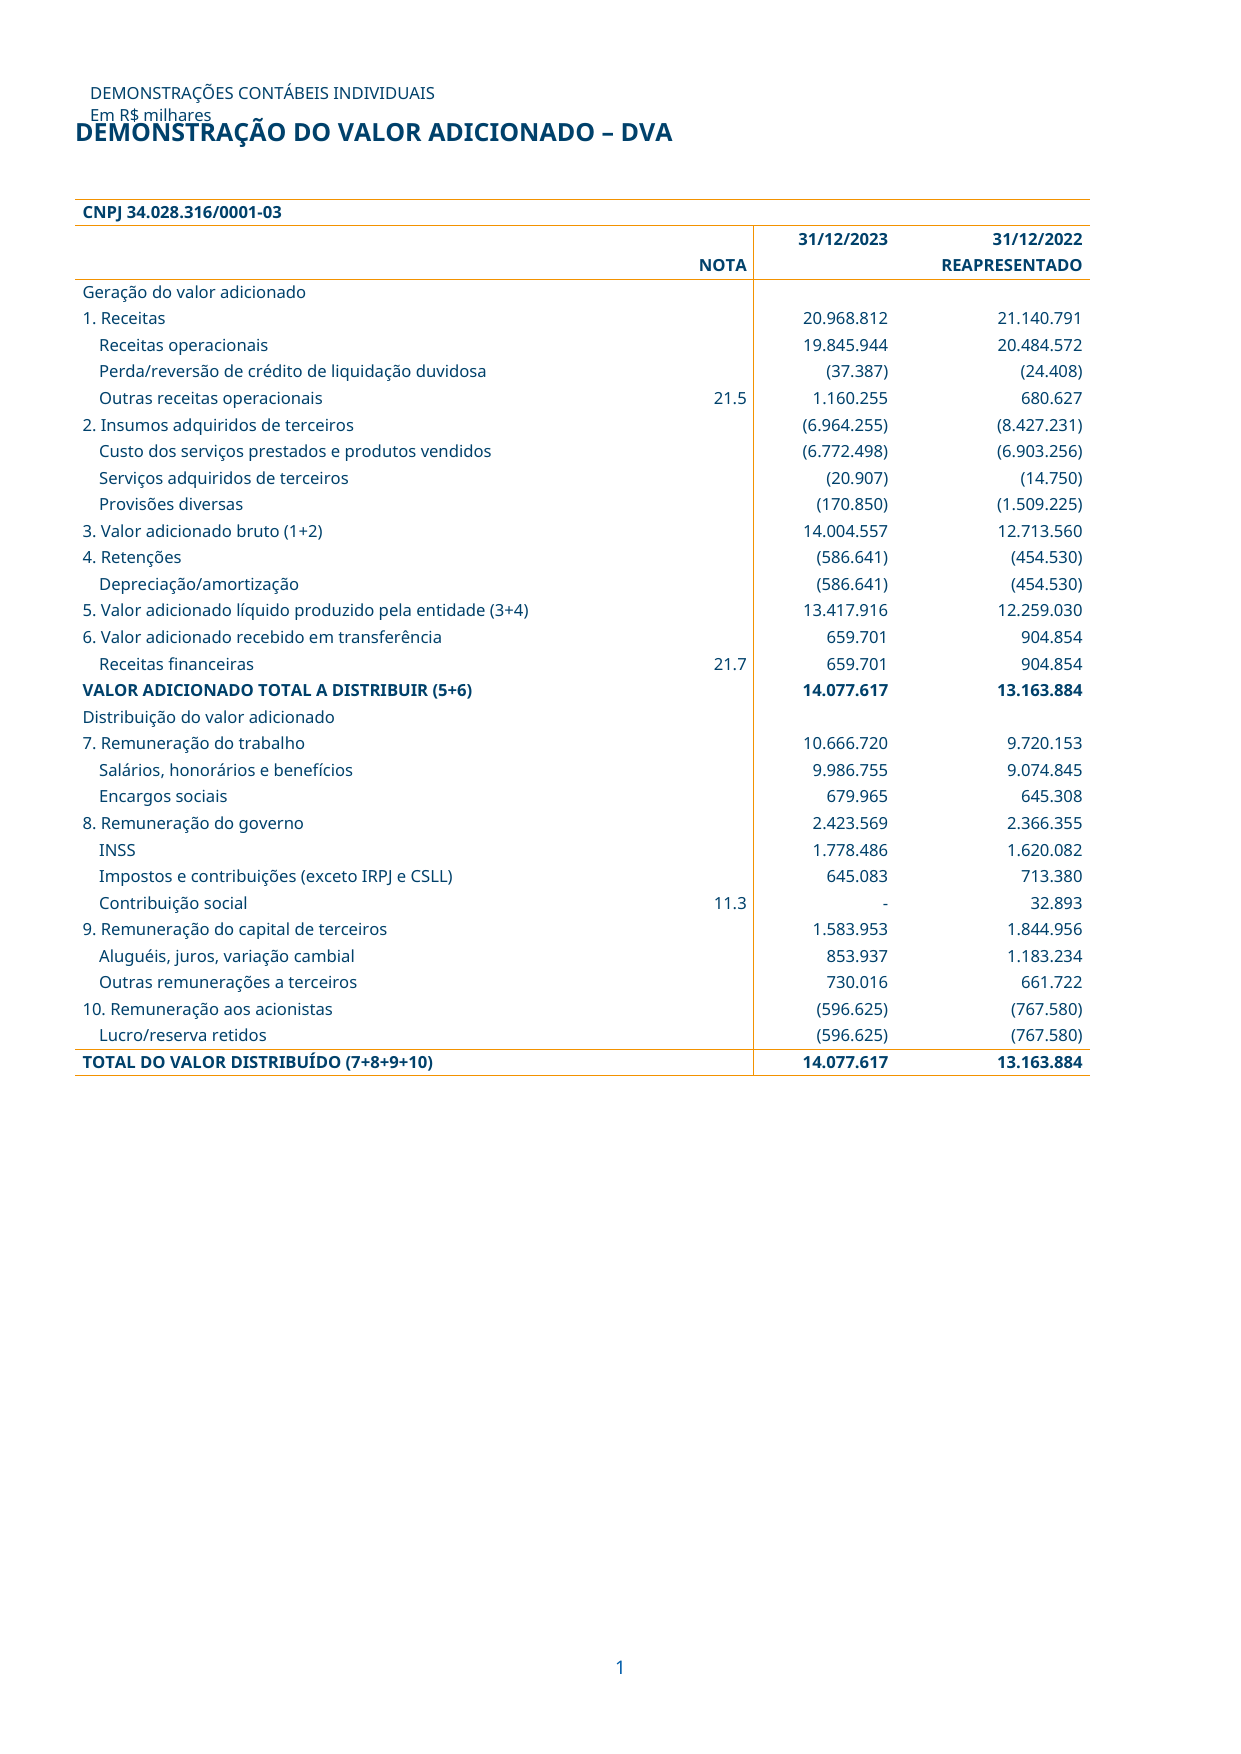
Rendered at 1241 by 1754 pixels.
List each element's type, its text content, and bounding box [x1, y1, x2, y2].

table_cell 12.713.560 [895, 518, 1090, 544]
table_cell 1.183.234 [895, 943, 1090, 969]
table_cell 21.140.791 [895, 305, 1090, 332]
table_cell 31/12/2023 [754, 226, 895, 252]
table_cell [590, 305, 753, 332]
table_cell (14.750) [895, 464, 1090, 491]
table_cell [895, 704, 1090, 730]
table_cell [590, 358, 753, 385]
table_cell 2. Insumos adquiridos de terceiros [75, 411, 590, 438]
table_cell (767.580) [895, 1022, 1090, 1049]
table_cell 1.583.953 [754, 916, 895, 942]
table_cell 19.845.944 [754, 332, 895, 358]
table_cell Custo dos serviços prestados e produtos vendidos [75, 438, 590, 464]
table_cell 12.259.030 [895, 597, 1090, 624]
table_cell 1. Receitas [75, 305, 590, 332]
table_cell [754, 704, 895, 730]
table_cell [590, 996, 753, 1022]
table_cell 1.620.082 [895, 836, 1090, 863]
table_cell - [754, 889, 895, 916]
table_cell (6.772.498) [754, 438, 895, 464]
table_cell Encargos sociais [75, 783, 590, 810]
table_cell [590, 332, 753, 358]
table_cell 8. Remuneração do governo [75, 810, 590, 836]
table_cell [590, 1050, 753, 1075]
table_cell 1.778.486 [754, 836, 895, 863]
table_cell 904.854 [895, 650, 1090, 677]
table_cell Receitas financeiras [75, 650, 590, 677]
table_cell 645.083 [754, 863, 895, 889]
table_cell Receitas operacionais [75, 332, 590, 358]
table_cell [590, 810, 753, 836]
table_cell (6.903.256) [895, 438, 1090, 464]
table_header CNPJ 34.028.316/0001-03 [75, 200, 590, 225]
table_cell 4. Retenções [75, 544, 590, 571]
table_cell 1.160.255 [754, 385, 895, 411]
table_cell 2.423.569 [754, 810, 895, 836]
table_cell 713.380 [895, 863, 1090, 889]
table_cell Provisões diversas [75, 491, 590, 517]
table_cell 904.854 [895, 624, 1090, 650]
table_cell [590, 757, 753, 783]
table_cell 1.844.956 [895, 916, 1090, 942]
table_cell Salários, honorários e benefícios [75, 757, 590, 783]
subtitle DEMONSTRAÇÃO DO VALOR ADICIONADO – DVA [75, 115, 1165, 149]
table_cell [590, 464, 753, 491]
table_cell 14.077.617 [754, 1050, 895, 1075]
table_cell Contribuição social [75, 889, 590, 916]
table_cell [590, 863, 753, 889]
table_cell [590, 411, 753, 438]
table_cell 11.3 [590, 889, 753, 916]
table_cell [590, 836, 753, 863]
table_cell (586.641) [754, 571, 895, 597]
table_cell 10.666.720 [754, 730, 895, 757]
table_cell (767.580) [895, 996, 1090, 1022]
table_cell (454.530) [895, 571, 1090, 597]
table_cell (170.850) [754, 491, 895, 517]
table_cell [590, 943, 753, 969]
table_cell Distribuição do valor adicionado [75, 704, 590, 730]
table_cell [590, 677, 753, 703]
table_cell VALOR ADICIONADO TOTAL A DISTRIBUIR (5+6) [75, 677, 590, 703]
table_cell [590, 438, 753, 464]
table_cell (1.509.225) [895, 491, 1090, 517]
table_cell [75, 226, 590, 252]
table_cell [590, 1022, 753, 1049]
table_header [590, 200, 754, 225]
table_cell [590, 624, 753, 650]
table_cell Perda/reversão de crédito de liquidação duvidosa [75, 358, 590, 385]
table_cell (37.387) [754, 358, 895, 385]
table_header [895, 200, 1090, 225]
table_cell Outras remunerações a terceiros [75, 969, 590, 996]
table_cell 13.417.916 [754, 597, 895, 624]
table_cell 31/12/2022 [895, 226, 1090, 252]
table_cell (596.625) [754, 1022, 895, 1049]
table_cell 9.720.153 [895, 730, 1090, 757]
table_cell (6.964.255) [754, 411, 895, 438]
table_cell 13.163.884 [895, 677, 1090, 703]
table_cell Impostos e contribuições (exceto IRPJ e CSLL) [75, 863, 590, 889]
table_cell [590, 783, 753, 810]
table_cell 659.701 [754, 650, 895, 677]
table_cell 10. Remuneração aos acionistas [75, 996, 590, 1022]
table_cell [754, 280, 895, 305]
table_cell (20.907) [754, 464, 895, 491]
table_cell 9.986.755 [754, 757, 895, 783]
table_cell 679.965 [754, 783, 895, 810]
table_cell (24.408) [895, 358, 1090, 385]
table_cell [590, 491, 753, 517]
table_cell 659.701 [754, 624, 895, 650]
table_cell 9. Remuneração do capital de terceiros [75, 916, 590, 942]
table_cell [754, 252, 895, 278]
table_cell Serviços adquiridos de terceiros [75, 464, 590, 491]
table_cell [590, 518, 753, 544]
table_cell [895, 280, 1090, 305]
table_cell (454.530) [895, 544, 1090, 571]
table_cell [590, 597, 753, 624]
table_cell (596.625) [754, 996, 895, 1022]
table_cell TOTAL DO VALOR DISTRIBUÍDO (7+8+9+10) [75, 1050, 590, 1075]
table_cell 5. Valor adicionado líquido produzido pela entidade (3+4) [75, 597, 590, 624]
table_cell [590, 226, 753, 252]
table_cell [590, 969, 753, 996]
table_cell 21.7 [590, 650, 753, 677]
table_cell 32.893 [895, 889, 1090, 916]
table_cell [590, 916, 753, 942]
table_cell 13.163.884 [895, 1050, 1090, 1075]
table_cell (8.427.231) [895, 411, 1090, 438]
table_cell Geração do valor adicionado [75, 280, 590, 305]
table_cell 6. Valor adicionado recebido em transferência [75, 624, 590, 650]
table_cell 3. Valor adicionado bruto (1+2) [75, 518, 590, 544]
table_cell Depreciação/amortização [75, 571, 590, 597]
table_cell 661.722 [895, 969, 1090, 996]
table_cell REAPRESENTADO [895, 252, 1090, 278]
table_cell Lucro/reserva retidos [75, 1022, 590, 1049]
table_cell INSS [75, 836, 590, 863]
table_cell 730.016 [754, 969, 895, 996]
table_cell 21.5 [590, 385, 753, 411]
table_cell (586.641) [754, 544, 895, 571]
table_cell 853.937 [754, 943, 895, 969]
table_cell [590, 571, 753, 597]
table_cell 20.968.812 [754, 305, 895, 332]
table_cell 680.627 [895, 385, 1090, 411]
table_cell [590, 544, 753, 571]
table_cell 14.004.557 [754, 518, 895, 544]
table_cell 645.308 [895, 783, 1090, 810]
table_cell 14.077.617 [754, 677, 895, 703]
table_cell 20.484.572 [895, 332, 1090, 358]
table_cell [590, 704, 753, 730]
table_cell 9.074.845 [895, 757, 1090, 783]
table_cell [75, 252, 590, 278]
table_cell [590, 280, 753, 305]
table_cell NOTA [590, 252, 753, 278]
table_header [754, 200, 895, 225]
table_cell [590, 730, 753, 757]
table_cell Outras receitas operacionais [75, 385, 590, 411]
table_cell 2.366.355 [895, 810, 1090, 836]
table_cell Aluguéis, juros, variação cambial [75, 943, 590, 969]
table_cell 7. Remuneração do trabalho [75, 730, 590, 757]
